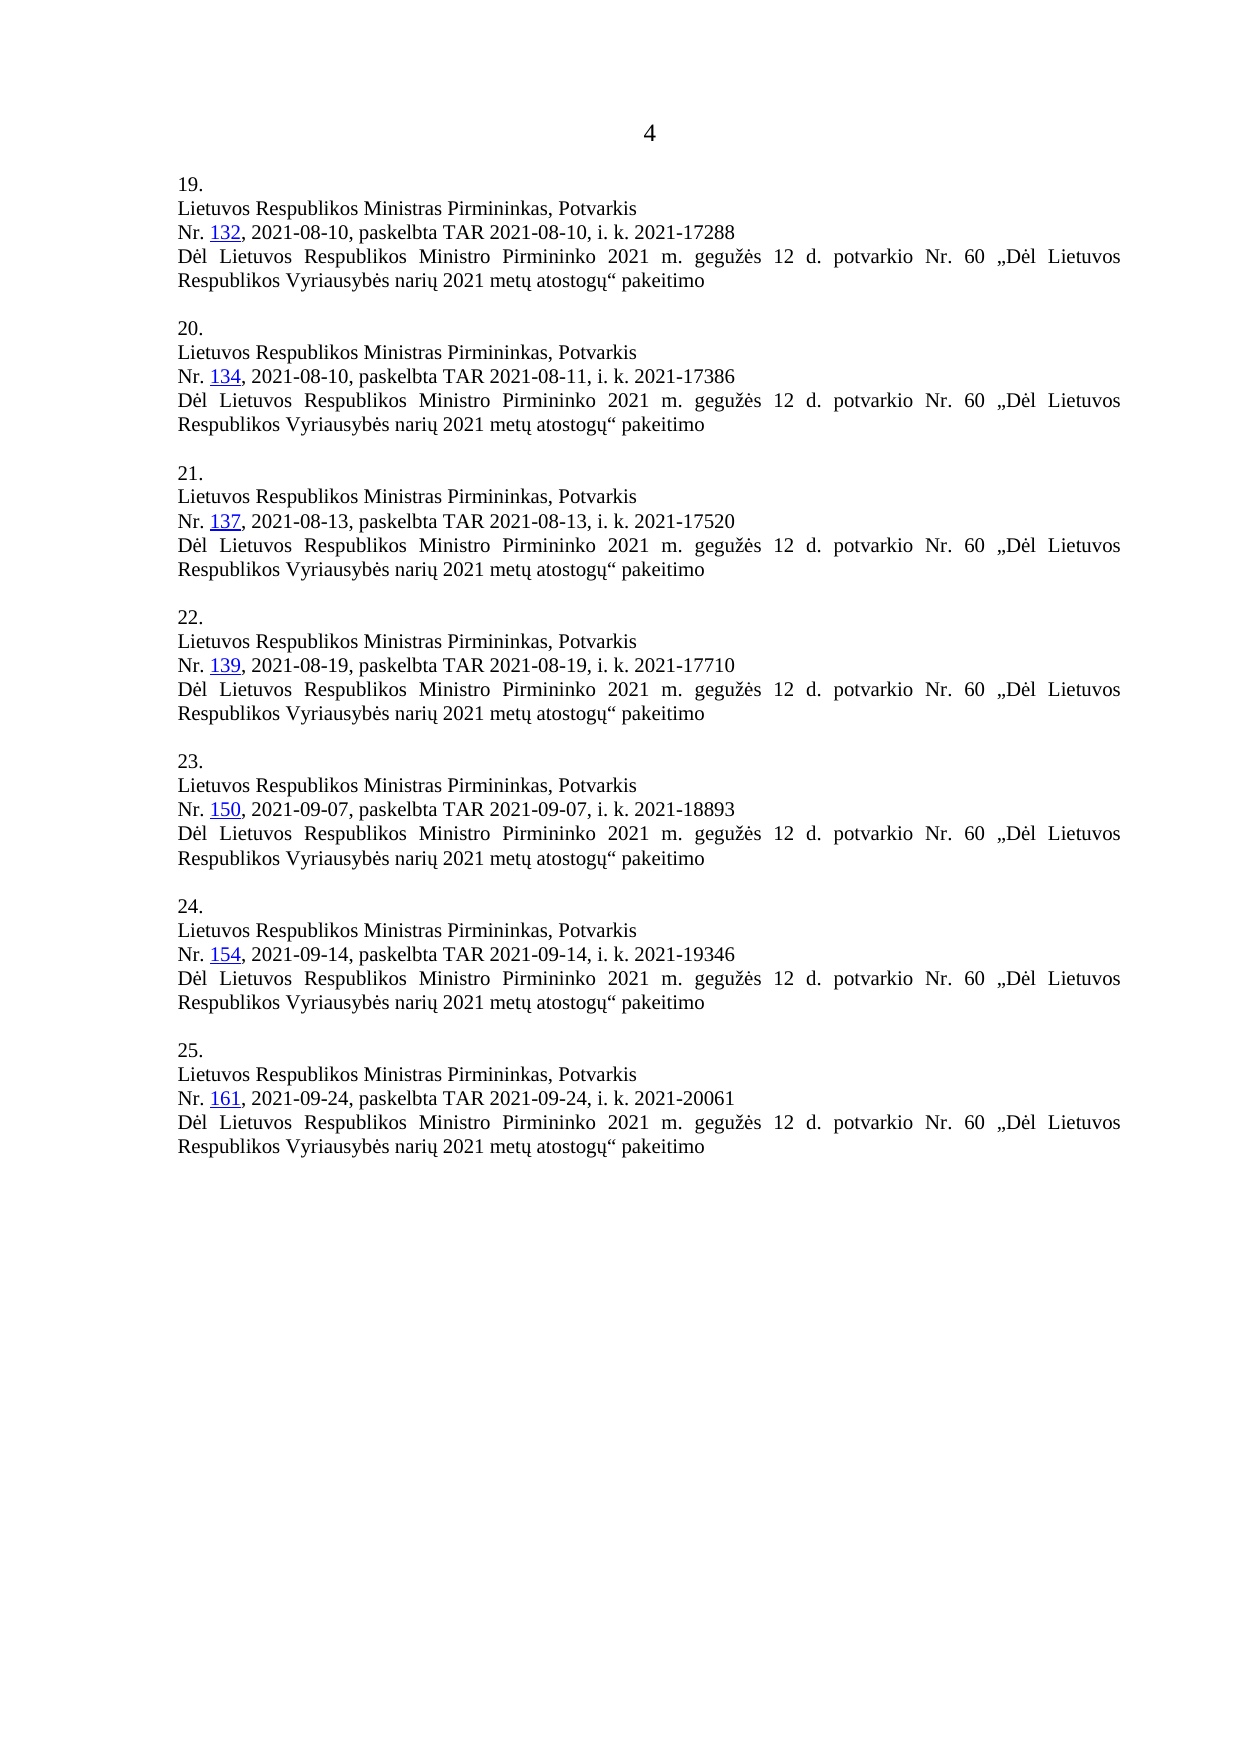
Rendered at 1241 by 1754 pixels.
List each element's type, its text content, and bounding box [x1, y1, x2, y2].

text 20. [177, 316, 1122, 340]
text Dėl Lietuvos Respublikos Ministro Pirmininko 2021 m. gegužės 12 d. potvarkio Nr. 60 „Dėl Lietuvos Respublikos Vyriausybės narių 2021 metų atostogų“ pakeitimo [177, 677, 1122, 725]
text Nr. 134, 2021-08-10, paskelbta TAR 2021-08-11, i. k. 2021-17386 [177, 364, 1122, 388]
text Nr. 161, 2021-09-24, paskelbta TAR 2021-09-24, i. k. 2021-20061 [177, 1086, 1122, 1110]
text Lietuvos Respublikos Ministras Pirmininkas, Potvarkis [177, 340, 1122, 364]
text Lietuvos Respublikos Ministras Pirmininkas, Potvarkis [177, 773, 1122, 797]
text Dėl Lietuvos Respublikos Ministro Pirmininko 2021 m. gegužės 12 d. potvarkio Nr. 60 „Dėl Lietuvos Respublikos Vyriausybės narių 2021 metų atostogų“ pakeitimo [177, 388, 1122, 436]
text Lietuvos Respublikos Ministras Pirmininkas, Potvarkis [177, 918, 1122, 942]
text 25. [177, 1038, 1122, 1062]
text Lietuvos Respublikos Ministras Pirmininkas, Potvarkis [177, 629, 1122, 653]
text Nr. 132, 2021-08-10, paskelbta TAR 2021-08-10, i. k. 2021-17288 [177, 220, 1122, 244]
text Nr. 137, 2021-08-13, paskelbta TAR 2021-08-13, i. k. 2021-17520 [177, 508, 1122, 533]
text 22. [177, 605, 1122, 629]
text 21. [177, 460, 1122, 484]
text Dėl Lietuvos Respublikos Ministro Pirmininko 2021 m. gegužės 12 d. potvarkio Nr. 60 „Dėl Lietuvos Respublikos Vyriausybės narių 2021 metų atostogų“ pakeitimo [177, 966, 1122, 1014]
text Lietuvos Respublikos Ministras Pirmininkas, Potvarkis [177, 484, 1122, 508]
text 23. [177, 749, 1122, 773]
text Nr. 154, 2021-09-14, paskelbta TAR 2021-09-14, i. k. 2021-19346 [177, 942, 1122, 966]
text Lietuvos Respublikos Ministras Pirmininkas, Potvarkis [177, 196, 1122, 220]
text Lietuvos Respublikos Ministras Pirmininkas, Potvarkis [177, 1062, 1122, 1086]
text 24. [177, 893, 1122, 918]
text Dėl Lietuvos Respublikos Ministro Pirmininko 2021 m. gegužės 12 d. potvarkio Nr. 60 „Dėl Lietuvos Respublikos Vyriausybės narių 2021 metų atostogų“ pakeitimo [177, 244, 1122, 292]
text Dėl Lietuvos Respublikos Ministro Pirmininko 2021 m. gegužės 12 d. potvarkio Nr. 60 „Dėl Lietuvos Respublikos Vyriausybės narių 2021 metų atostogų“ pakeitimo [177, 1110, 1122, 1158]
text 19. [177, 172, 1122, 196]
text Nr. 139, 2021-08-19, paskelbta TAR 2021-08-19, i. k. 2021-17710 [177, 653, 1122, 677]
text Dėl Lietuvos Respublikos Ministro Pirmininko 2021 m. gegužės 12 d. potvarkio Nr. 60 „Dėl Lietuvos Respublikos Vyriausybės narių 2021 metų atostogų“ pakeitimo [177, 533, 1122, 581]
text Dėl Lietuvos Respublikos Ministro Pirmininko 2021 m. gegužės 12 d. potvarkio Nr. 60 „Dėl Lietuvos Respublikos Vyriausybės narių 2021 metų atostogų“ pakeitimo [177, 821, 1122, 869]
text Nr. 150, 2021-09-07, paskelbta TAR 2021-09-07, i. k. 2021-18893 [177, 797, 1122, 821]
